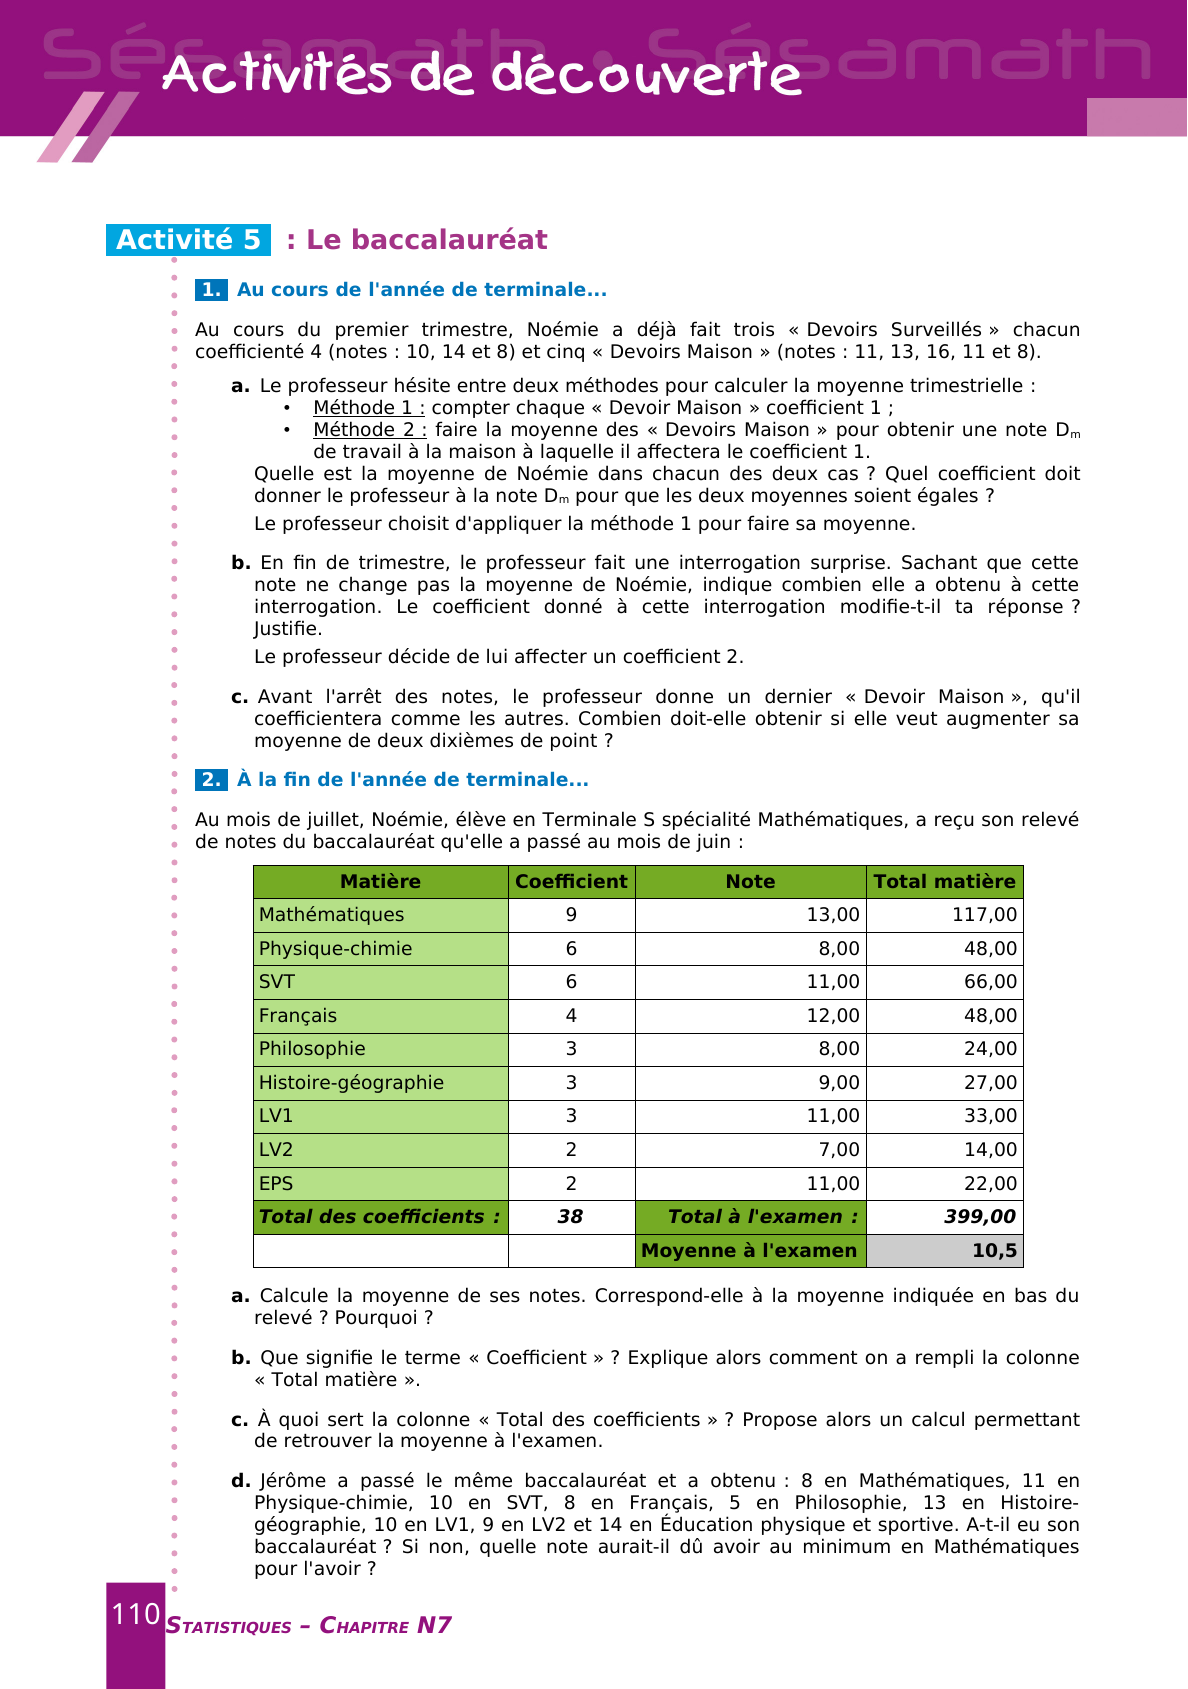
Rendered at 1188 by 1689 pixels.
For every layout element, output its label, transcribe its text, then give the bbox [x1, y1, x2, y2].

table_cell 3 [509, 1067, 635, 1100]
table_cell 24,00 [867, 1034, 1023, 1066]
table_cell 11,00 [636, 1168, 866, 1200]
list Calcule la moyenne de ses notes. Correspond-elle à la moyenne indiquée en bas du relevé ? Pourquoi ? [224, 1285, 1081, 1329]
table_cell Moyenne à l'examen [636, 1235, 866, 1267]
table_cell 48,00 [867, 1000, 1023, 1033]
table_cell [254, 1235, 508, 1267]
list Quelle est la moyenne de Noémie dans chacun des deux cas ? Quel coefficient doit donner le professeur à la note Dm pour que les deux moyennes soient égales ? [254, 463, 1081, 507]
table_cell Histoire-géographie [254, 1067, 508, 1100]
table_cell 6 [509, 966, 635, 999]
table_cell LV2 [254, 1134, 508, 1167]
list : Le baccalauréat [271, 224, 1081, 256]
table_cell 14,00 [867, 1134, 1023, 1167]
list Au cours de l'année de terminale... [228, 279, 1081, 301]
table_cell EPS [254, 1168, 508, 1200]
list À quoi sert la colonne « Total des coefficients » ? Propose alors un calcul permettant de retrouver la moyenne à l'examen. [224, 1408, 1081, 1452]
list Méthode 1 : compter chaque « Devoir Maison » coefficient 1 ; [283, 397, 1081, 419]
list Le professeur hésite entre deux méthodes pour calculer la moyenne trimestrielle : [224, 375, 1081, 397]
table_header Matière [254, 866, 508, 898]
list Méthode 2 : faire la moyenne des « Devoirs Maison » pour obtenir une note Dm de travail à la maison à laquelle il affectera le coefficient 1. [283, 419, 1081, 463]
table_cell 38 [509, 1201, 635, 1234]
text Le professeur décide de lui affecter un coefficient 2. [254, 646, 1081, 668]
table_header Total matière [867, 866, 1023, 898]
table_cell [509, 1235, 635, 1267]
table_cell 8,00 [636, 1034, 866, 1066]
table_cell 66,00 [867, 966, 1023, 999]
table_cell Total des coefficients : [254, 1201, 508, 1234]
table_cell 9,00 [636, 1067, 866, 1100]
list Que signifie le terme « Coefficient » ? Explique alors comment on a rempli la colonne « Total matière ». [224, 1347, 1081, 1391]
table_cell 22,00 [867, 1168, 1023, 1200]
table_cell 8,00 [636, 933, 866, 965]
table_cell 33,00 [867, 1101, 1023, 1133]
table_cell 117,00 [867, 899, 1023, 932]
table_cell 27,00 [867, 1067, 1023, 1100]
table_cell 2 [509, 1168, 635, 1200]
table_cell Philosophie [254, 1034, 508, 1066]
table_cell LV1 [254, 1101, 508, 1133]
list Au mois de juillet, Noémie, élève en Terminale S spécialité Mathématiques, a reçu son relevé de notes du baccalauréat qu'elle a passé au mois de juin : [195, 809, 1081, 853]
table_cell Mathématiques [254, 899, 508, 932]
table_cell 399,00 [867, 1201, 1023, 1234]
table_cell Physique-chimie [254, 933, 508, 965]
table_cell 10,5 [867, 1235, 1023, 1267]
list Jérôme a passé le même baccalauréat et a obtenu : 8 en Mathématiques, 11 en Physique-chimie, 10 en SVT, 8 en Français, 5 en Philosophie, 13 en Histoire-géographie, 10 en LV1, 9 en LV2 et 14 en Éducation physique et sportive. A-t-il eu son baccalauréat ? Si non, quelle note aurait-il dû avoir au minimum en Mathématiques pour l'avoir ? [224, 1470, 1081, 1580]
list Au cours du premier trimestre, Noémie a déjà fait trois « Devoirs Surveillés » chacun coefficienté 4 (notes : 10, 14 et 8) et cinq « Devoirs Maison » (notes : 11, 13, 16, 11 et 8). [195, 319, 1081, 363]
table_cell 2 [509, 1134, 635, 1167]
picture [0, 0, 1187, 163]
table_cell 11,00 [636, 966, 866, 999]
table_cell 3 [509, 1034, 635, 1066]
table_cell 3 [509, 1101, 635, 1133]
list Avant l'arrêt des notes, le professeur donne un dernier « Devoir Maison », qu'il coefficientera comme les autres. Combien doit-elle obtenir si elle veut augmenter sa moyenne de deux dixièmes de point ? [224, 686, 1081, 752]
text Le professeur choisit d'appliquer la méthode 1 pour faire sa moyenne. [254, 512, 1081, 534]
table_cell 13,00 [636, 899, 866, 932]
table_cell 9 [509, 899, 635, 932]
table_header Note [636, 866, 866, 898]
table_cell 4 [509, 1000, 635, 1033]
list À la fin de l'année de terminale... [228, 769, 1081, 791]
table_cell SVT [254, 966, 508, 999]
table_cell 12,00 [636, 1000, 866, 1033]
table_cell 11,00 [636, 1101, 866, 1133]
table_cell 7,00 [636, 1134, 866, 1167]
table_header Coefficient [509, 866, 635, 898]
table_cell Français [254, 1000, 508, 1033]
table_cell Total à l'examen : [636, 1201, 866, 1234]
list En fin de trimestre, le professeur fait une interrogation surprise. Sachant que cette note ne change pas la moyenne de Noémie, indique combien elle a obtenu à cette interrogation. Le coefficient donné à cette interrogation modifie-t-il ta réponse ? Justifie. [224, 552, 1081, 640]
table_cell 6 [509, 933, 635, 965]
table_cell 48,00 [867, 933, 1023, 965]
